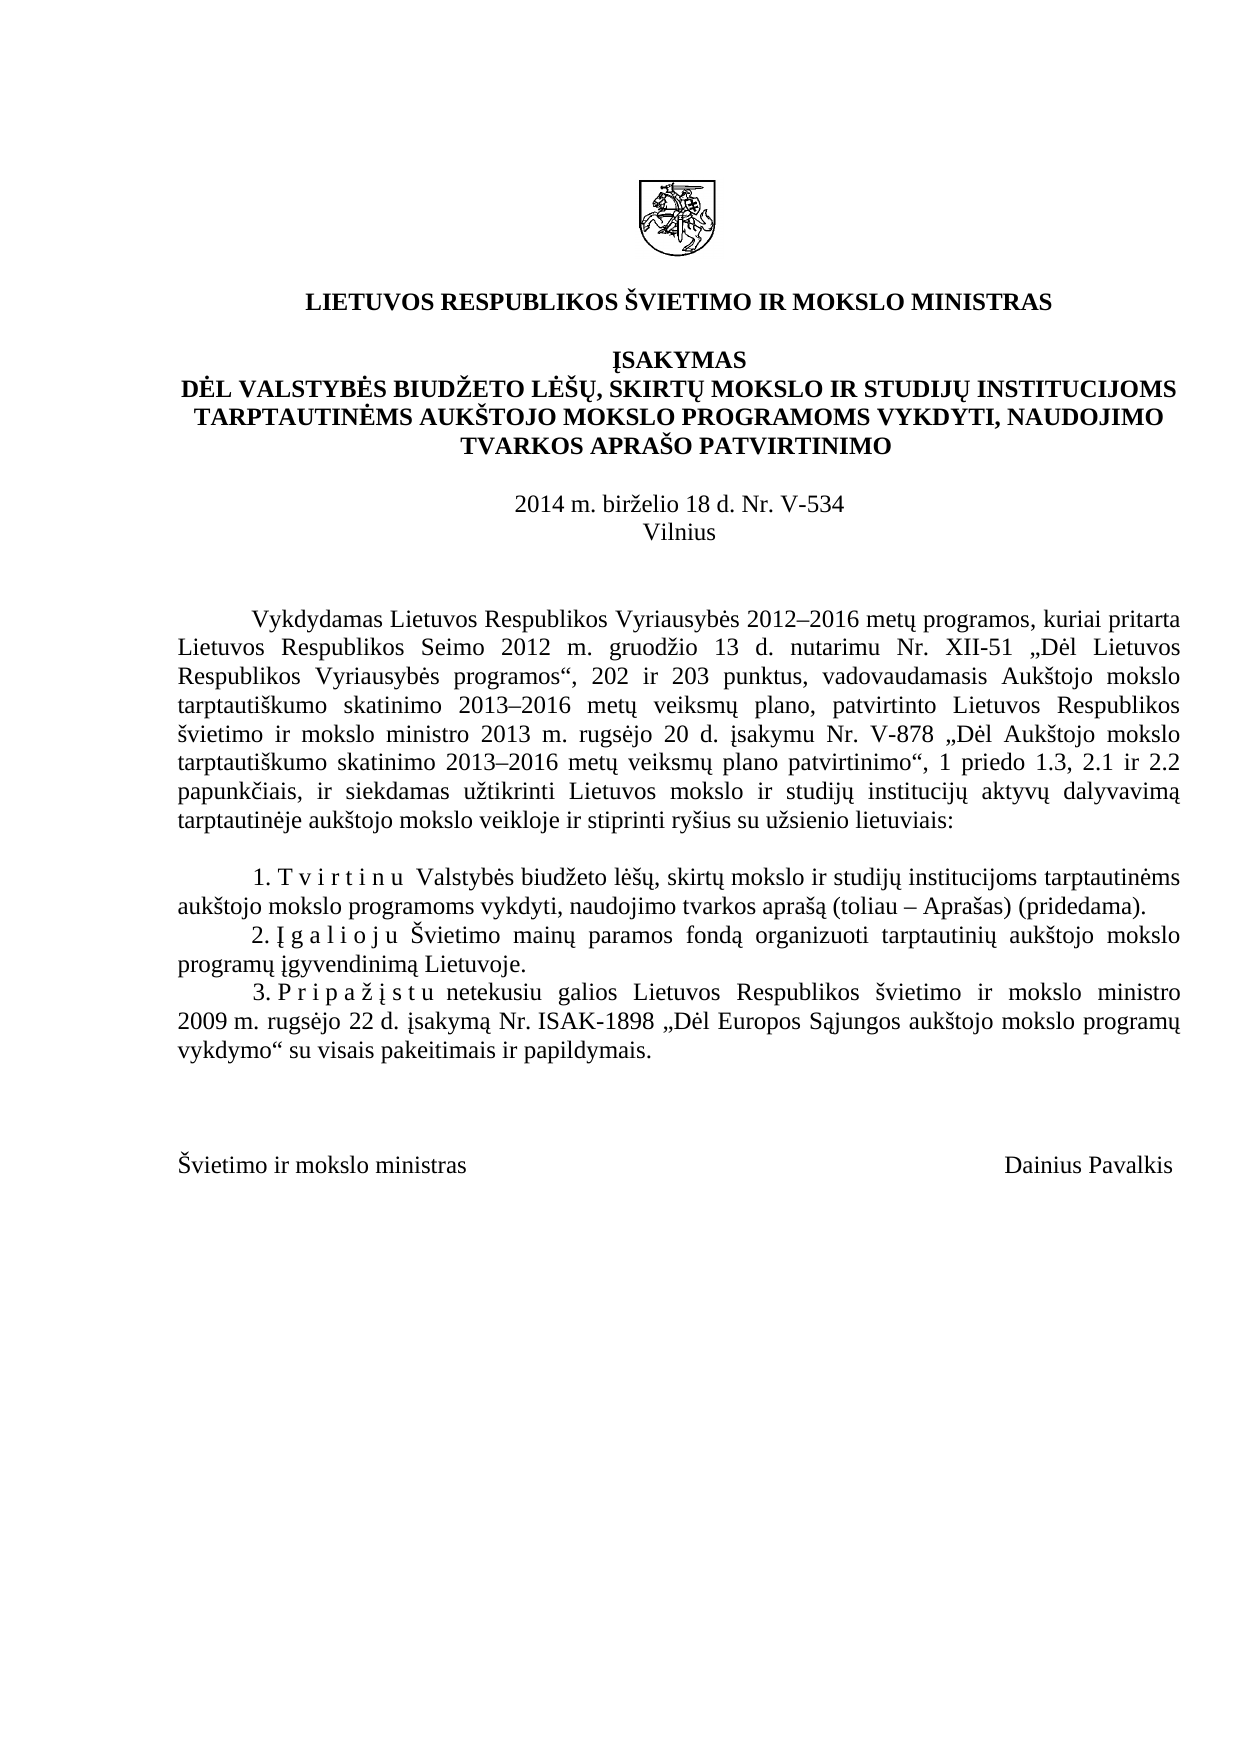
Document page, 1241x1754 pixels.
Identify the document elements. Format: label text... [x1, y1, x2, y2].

text Švietimo ir mokslo ministras Dainius Pavalkis [177, 1150, 1181, 1179]
text Vilnius [177, 517, 1181, 546]
text 3. P r i p a ž į s t u netekusiu galios Lietuvos Respublikos švietimo ir mokslo ministro 2009 m. rugsėjo 22 d. įsakymą Nr. ISAK-1898 „Dėl Europos Sąjungos aukštojo mokslo programų vykdymo“ su visais pakeitimais ir papildymais. [177, 977, 1181, 1064]
text 1. T v i r t i n u Valstybės biudžeto lėšų, skirtų mokslo ir studijų institucijoms tarptautinėms aukštojo mokslo programoms vykdyti, naudojimo tvarkos aprašą (toliau – Aprašas) (pridedama). [177, 862, 1181, 920]
text LIETUVOS RESPUBLIKOS ŠVIETIMO IR MOKSLO MINISTRAS [177, 287, 1181, 316]
text Vykdydamas Lietuvos Respublikos Vyriausybės 2012–2016 metų programos, kuriai pritarta Lietuvos Respublikos Seimo 2012 m. gruodžio 13 d. nutarimu Nr. XII-51 „Dėl Lietuvos Respublikos Vyriausybės programos“, 202 ir 203 punktus, vadovaudamasis Aukštojo mokslo tarptautiškumo skatinimo 2013–2016 metų veiksmų plano, patvirtinto Lietuvos Respublikos švietimo ir mokslo ministro 2013 m. rugsėjo 20 d. įsakymu Nr. V-878 „Dėl Aukštojo mokslo tarptautiškumo skatinimo 2013–2016 metų veiksmų plano patvirtinimo“, 1 priedo 1.3, 2.1 ir 2.2 papunkčiais, ir siekdamas užtikrinti Lietuvos mokslo ir studijų institucijų aktyvų dalyvavimą tarptautinėje aukštojo mokslo veikloje ir stiprinti ryšius su užsienio lietuviais: [177, 604, 1181, 834]
text DĖL VALSTYBĖS BIUDŽETO LĖŠŲ, SKIRTŲ MOKSLO IR STUDIJŲ INSTITUCIJOMS TARPTAUTINĖMS AUKŠTOJO MOKSLO PROGRAMOMS VYKDYTI, NAUDOJIMO TVARKOS APRAŠO PATVIRTINIMO [177, 374, 1181, 460]
text 2. Į g a l i o j u Švietimo mainų paramos fondą organizuoti tarptautinių aukštojo mokslo programų įgyvendinimą Lietuvoje. [177, 920, 1181, 977]
text ĮSAKYMAS [177, 345, 1181, 374]
text 2014 m. birželio 18 d. Nr. V-534 [177, 489, 1181, 517]
